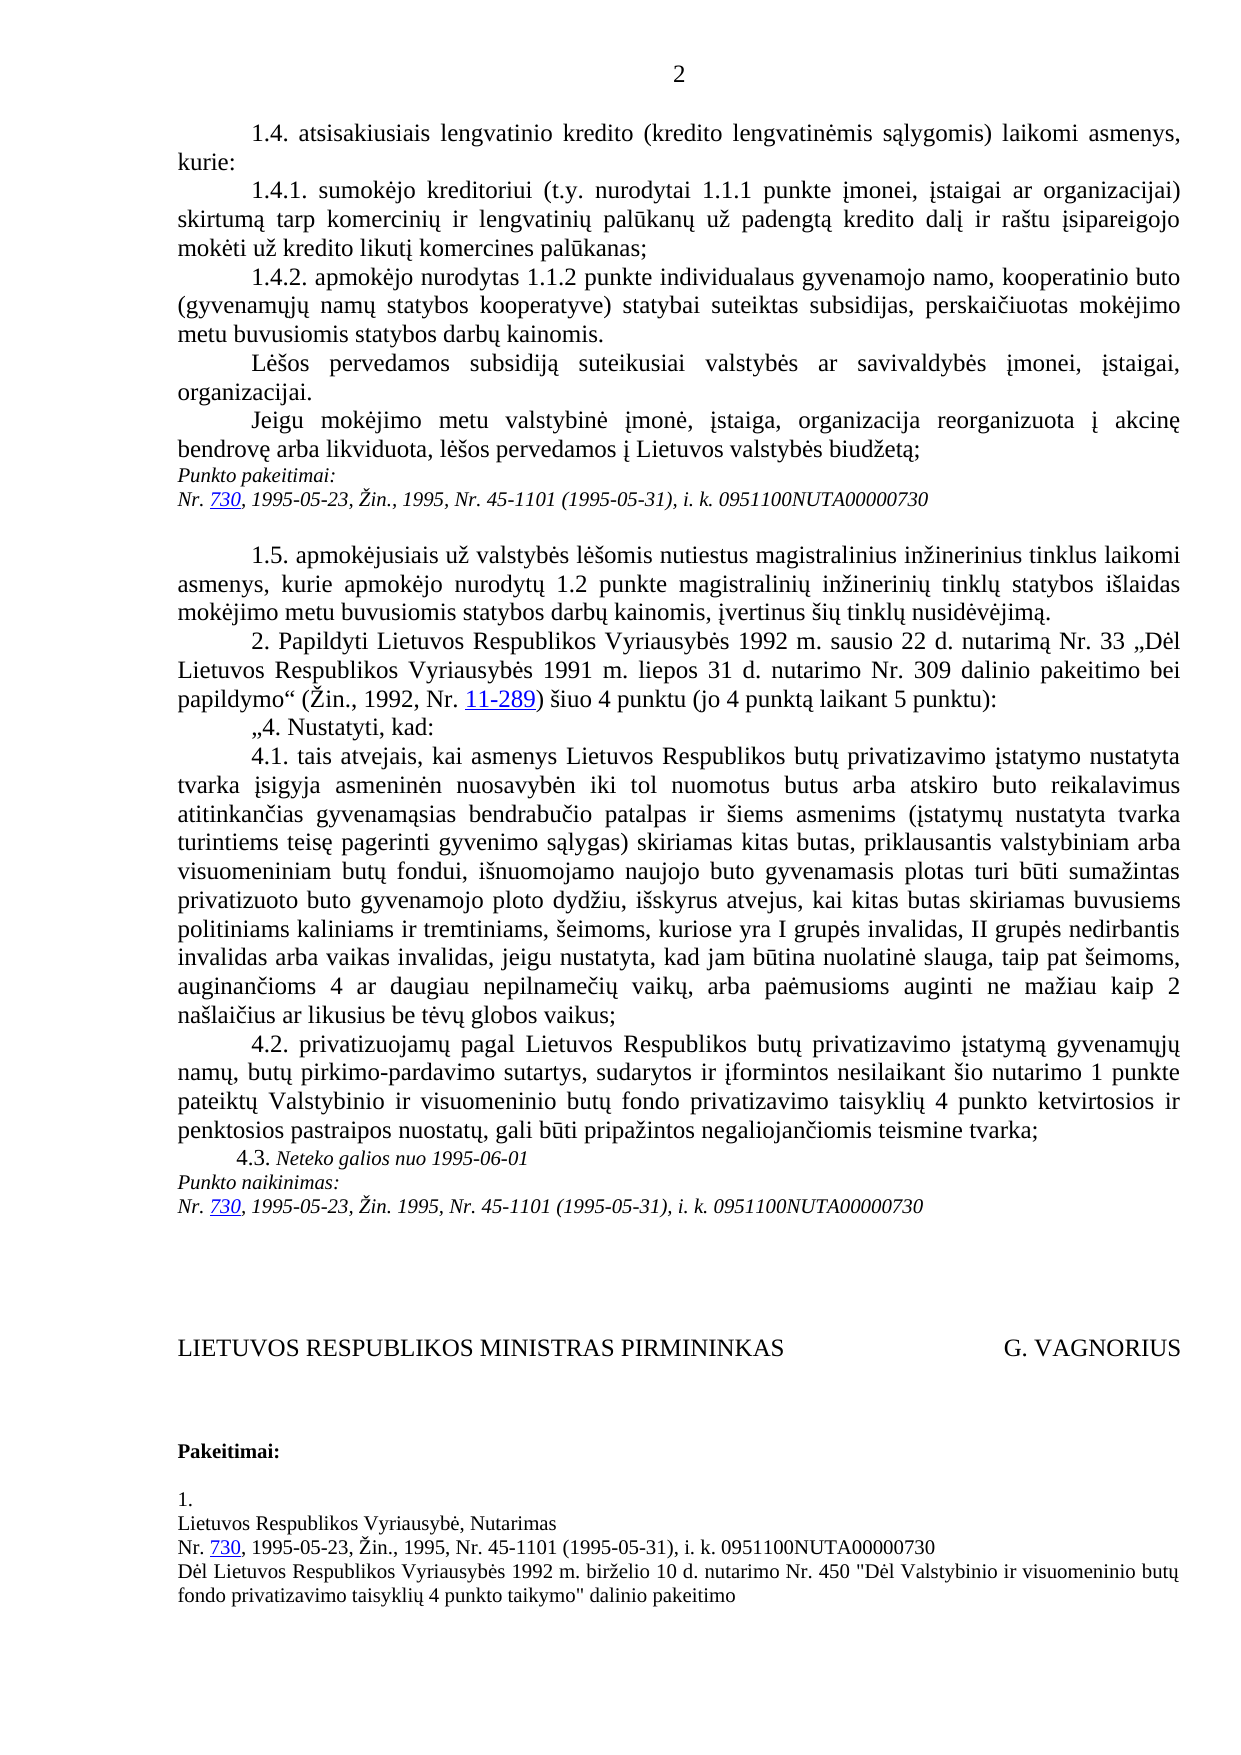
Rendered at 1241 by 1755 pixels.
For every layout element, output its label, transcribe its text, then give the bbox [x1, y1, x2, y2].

text Jeigu mokėjimo metu valstybinė įmonė, įstaiga, organizacija reorganizuota į akcinę bendrovę arba likviduota, lėšos pervedamos į Lietuvos valstybės biudžetą; [177, 406, 1181, 463]
text 1.4.2. apmokėjo nurodytas 1.1.2 punkte individualaus gyvenamojo namo, kooperatinio buto (gyvenamųjų namų statybos kooperatyve) statybai suteiktas subsidijas, perskaičiuotas mokėjimo metu buvusiomis statybos darbų kainomis. [177, 262, 1181, 348]
text Dėl Lietuvos Respublikos Vyriausybės 1992 m. birželio 10 d. nutarimo Nr. 450 "Dėl Valstybinio ir visuomeninio butų fondo privatizavimo taisyklių 4 punkto taikymo" dalinio pakeitimo [177, 1559, 1181, 1607]
text Punkto naikinimas: [177, 1170, 1181, 1194]
text Nr. 730, 1995-05-23, Žin., 1995, Nr. 45-1101 (1995-05-31), i. k. 0951100NUTA00000730 [177, 1535, 1181, 1559]
text 1. [177, 1487, 1181, 1511]
text 2. Papildyti Lietuvos Respublikos Vyriausybės 1992 m. sausio 22 d. nutarimą Nr. 33 „Dėl Lietuvos Respublikos Vyriausybės 1991 m. liepos 31 d. nutarimo Nr. 309 dalinio pakeitimo bei papildymo“ (Žin., 1992, Nr. 11-289) šiuo 4 punktu (jo 4 punktą laikant 5 punktu): [177, 626, 1181, 712]
text Nr. 730, 1995-05-23, Žin. 1995, Nr. 45-1101 (1995-05-31), i. k. 0951100NUTA00000730 [177, 1194, 1181, 1218]
text Pakeitimai: [177, 1439, 1181, 1463]
text 4.3. Neteko galios nuo 1995-06-01 [177, 1144, 1181, 1170]
text Nr. 730, 1995-05-23, Žin., 1995, Nr. 45-1101 (1995-05-31), i. k. 0951100NUTA00000730 [177, 487, 1181, 511]
text Lėšos pervedamos subsidiją suteikusiai valstybės ar savivaldybės įmonei, įstaigai, organizacijai. [177, 348, 1181, 406]
text LIETUVOS RESPUBLIKOS MINISTRAS PIRMININKAS G. VAGNORIUS [177, 1333, 1181, 1362]
text 1.5. apmokėjusiais už valstybės lėšomis nutiestus magistralinius inžinerinius tinklus laikomi asmenys, kurie apmokėjo nurodytų 1.2 punkte magistralinių inžinerinių tinklų statybos išlaidas mokėjimo metu buvusiomis statybos darbų kainomis, įvertinus šių tinklų nusidėvėjimą. [177, 540, 1181, 626]
text 4.1. tais atvejais, kai asmenys Lietuvos Respublikos butų privatizavimo įstatymo nustatyta tvarka įsigyja asmeninėn nuosavybėn iki tol nuomotus butus arba atskiro buto reikalavimus atitinkančias gyvenamąsias bendrabučio patalpas ir šiems asmenims (įstatymų nustatyta tvarka turintiems teisę pagerinti gyvenimo sąlygas) skiriamas kitas butas, priklausantis valstybiniam arba visuomeniniam butų fondui, išnuomojamo naujojo buto gyvenamasis plotas turi būti sumažintas privatizuoto buto gyvenamojo ploto dydžiu, išskyrus atvejus, kai kitas butas skiriamas buvusiems politiniams kaliniams ir tremtiniams, šeimoms, kuriose yra I grupės invalidas, II grupės nedirbantis invalidas arba vaikas invalidas, jeigu nustatyta, kad jam būtina nuolatinė slauga, taip pat šeimoms, auginančioms 4 ar daugiau nepilnamečių vaikų, arba paėmusioms auginti ne mažiau kaip 2 našlaičius ar likusius be tėvų globos vaikus; [177, 741, 1181, 1029]
text 1.4.1. sumokėjo kreditoriui (t.y. nurodytai 1.1.1 punkte įmonei, įstaigai ar organizacijai) skirtumą tarp komercinių ir lengvatinių palūkanų už padengtą kredito dalį ir raštu įsipareigojo mokėti už kredito likutį komercines palūkanas; [177, 176, 1181, 262]
text Lietuvos Respublikos Vyriausybė, Nutarimas [177, 1511, 1181, 1535]
text „4. Nustatyti, kad: [177, 712, 1181, 741]
text Punkto pakeitimai: [177, 463, 1181, 487]
text 4.2. privatizuojamų pagal Lietuvos Respublikos butų privatizavimo įstatymą gyvenamųjų namų, butų pirkimo-pardavimo sutartys, sudarytos ir įformintos nesilaikant šio nutarimo 1 punkte pateiktų Valstybinio ir visuomeninio butų fondo privatizavimo taisyklių 4 punkto ketvirtosios ir penktosios pastraipos nuostatų, gali būti pripažintos negaliojančiomis teismine tvarka; [177, 1029, 1181, 1144]
text 1.4. atsisakiusiais lengvatinio kredito (kredito lengvatinėmis sąlygomis) laikomi asmenys, kurie: [177, 118, 1181, 176]
